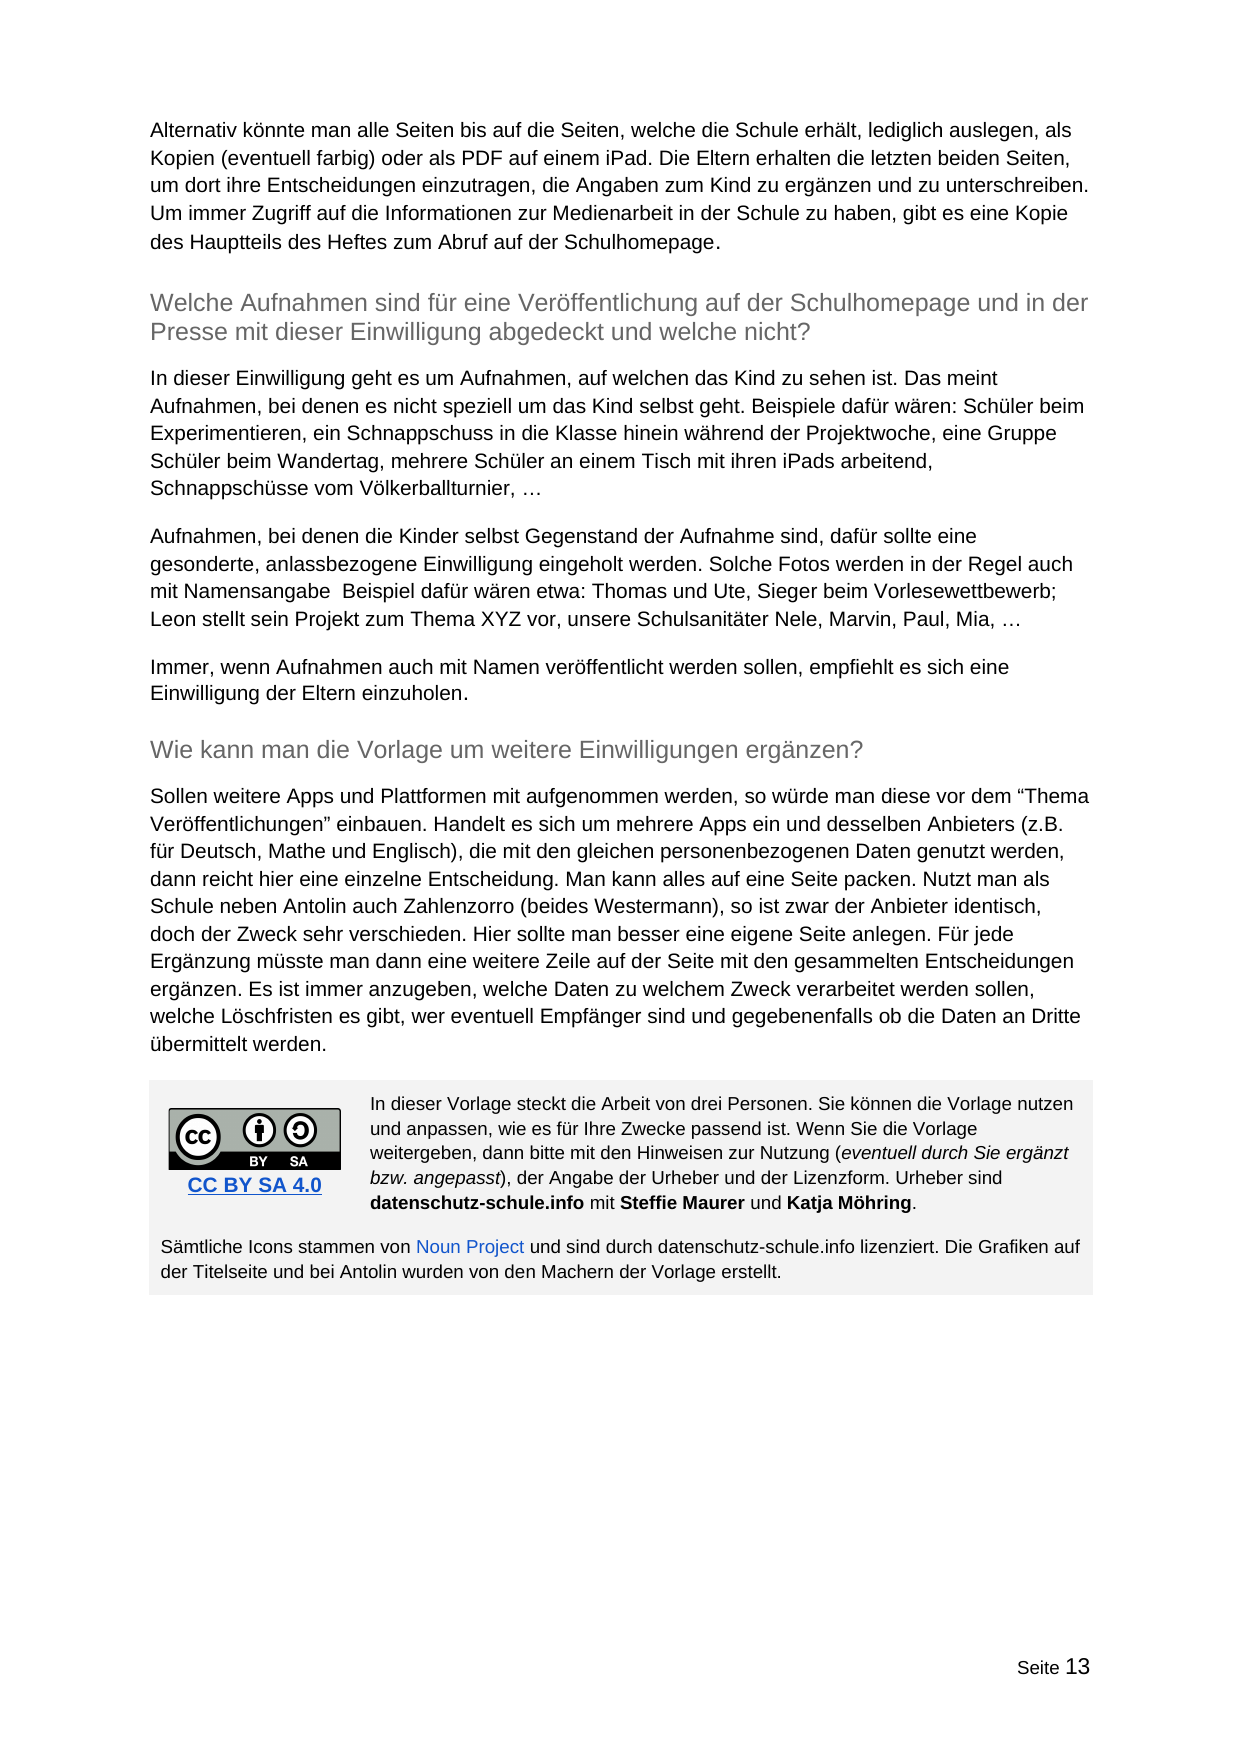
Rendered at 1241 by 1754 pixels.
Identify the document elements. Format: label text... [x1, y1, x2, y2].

table_header CC BY SA 4.0 [151, 1082, 358, 1224]
text Sollen weitere Apps und Plattformen mit aufgenommen werden, so würde man diese vor dem “Thema Veröffentlichungen” einbauen. Handelt es sich um mehrere Apps ein und desselben Anbieters (z.B. für Deutsch, Mathe und Englisch), die mit den gleichen personenbezogenen Daten genutzt werden, dann reicht hier eine einzelne Entscheidung. Man kann alles auf eine Seite packen. Nutzt man als Schule neben Antolin auch Zahlenzorro (beides Westermann), so ist zwar der Anbieter identisch, doch der Zweck sehr verschieden. Hier sollte man besser eine eigene Seite anlegen. Für jede Ergänzung müsste man dann eine weitere Zeile auf der Seite mit den gesammelten Entscheidungen ergänzen. Es ist immer anzugeben, welche Daten zu welchem Zweck verarbeitet werden sollen, welche Löschfristen es gibt, wer eventuell Empfänger sind und gegebenenfalls ob die Daten an Dritte übermittelt werden. [150, 784, 1090, 1056]
table_header In dieser Vorlage steckt die Arbeit von drei Personen. Sie können die Vorlage nutzen und anpassen, wie es für Ihre Zwecke passend ist. Wenn Sie die Vorlage weitergeben, dann bitte mit den Hinweisen zur Nutzung (eventuell durch Sie ergänzt bzw. angepasst), der Angabe der Urheber und der Lizenzform. Urheber sind datenschutz-schule.info mit Steffie Maurer und Katja Möhring. [360, 1082, 1091, 1224]
picture [168, 1108, 341, 1170]
text Aufnahmen, bei denen die Kinder selbst Gegenstand der Aufnahme sind, dafür sollte eine gesonderte, anlassbezogene Einwilligung eingeholt werden. Solche Fotos werden in der Regel auch mit Namensangabe Beispiel dafür wären etwa: Thomas und Ute, Sieger beim Vorlesewettbewerb; Leon stellt sein Projekt zum Thema XYZ vor, unsere Schulsanitäter Nele, Marvin, Paul, Mia, … [150, 524, 1090, 631]
subtitle Wie kann man die Vorlage um weitere Einwilligungen ergänzen? [150, 735, 1090, 763]
text In dieser Einwilligung geht es um Aufnahmen, auf welchen das Kind zu sehen ist. Das meint Aufnahmen, bei denen es nicht speziell um das Kind selbst geht. Beispiele dafür wären: Schüler beim Experimentieren, ein Schnappschuss in die Klasse hinein während der Projektwoche, eine Gruppe Schüler beim Wandertag, mehrere Schüler an einem Tisch mit ihren iPads arbeitend, Schnappschüsse vom Völkerballturnier, … [150, 366, 1090, 500]
text Immer, wenn Aufnahmen auch mit Namen veröffentlicht werden sollen, empfiehlt es sich eine Einwilligung der Eltern einzuholen. [150, 655, 1090, 706]
table_cell Sämtliche Icons stammen von Noun Project und sind durch datenschutz-schule.info lizenziert. Die Grafiken auf der Titelseite und bei Antolin wurden von den Machern der Vorlage erstellt. [151, 1226, 1091, 1293]
text Alternativ könnte man alle Seiten bis auf die Seiten, welche die Schule erhält, lediglich auslegen, als Kopien (eventuell farbig) oder als PDF auf einem iPad. Die Eltern erhalten die letzten beiden Seiten, um dort ihre Entscheidungen einzutragen, die Angaben zum Kind zu ergänzen und zu unterschreiben. Um immer Zugriff auf die Informationen zur Medienarbeit in der Schule zu haben, gibt es eine Kopie des Hauptteils des Heftes zum Abruf auf der Schulhomepage. [150, 118, 1090, 255]
subtitle Welche Aufnahmen sind für eine Veröffentlichung auf der Schulhomepage und in der Presse mit dieser Einwilligung abgedeckt und welche nicht? [150, 288, 1090, 345]
